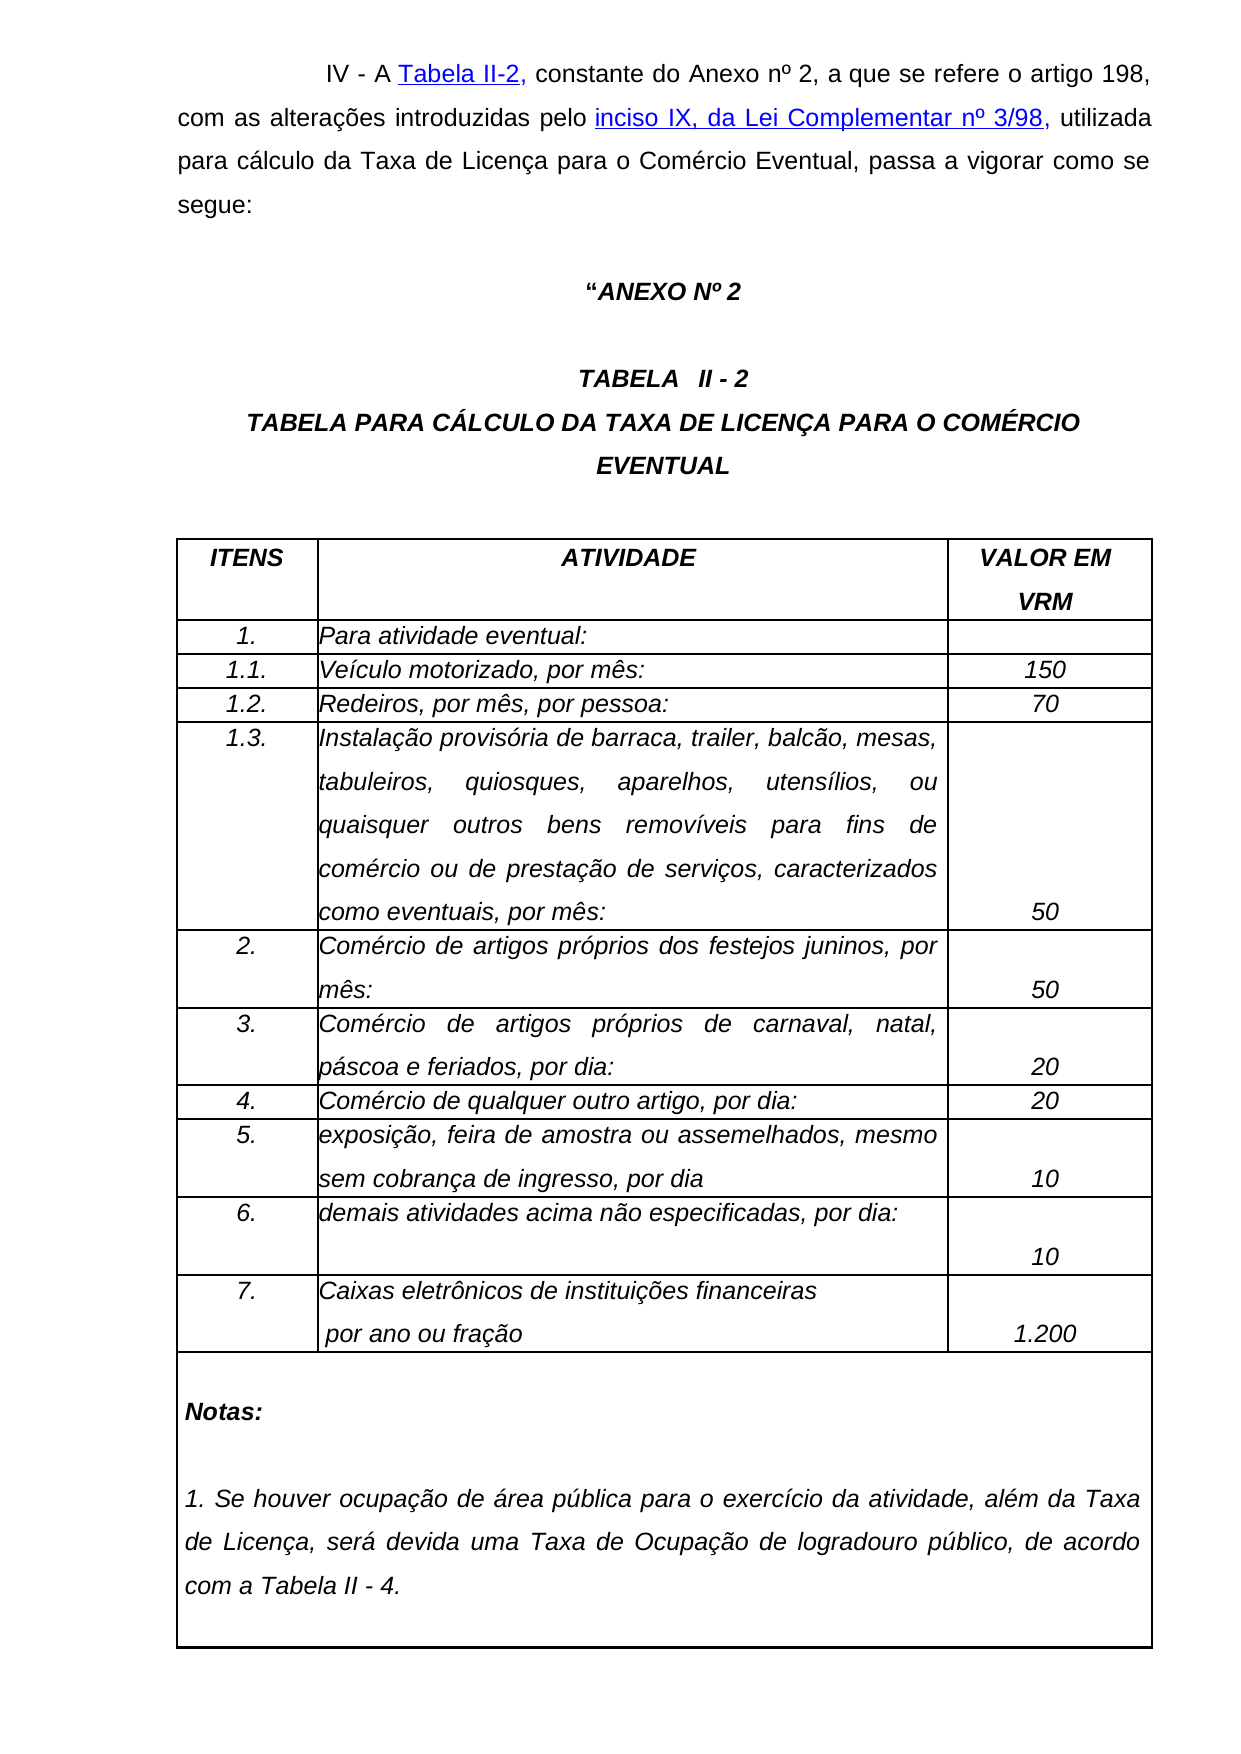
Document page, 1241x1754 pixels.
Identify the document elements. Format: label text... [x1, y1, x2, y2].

table_cell 2. [178, 931, 317, 1007]
table_cell Para atividade eventual: [319, 621, 947, 653]
table_cell 4. [178, 1086, 317, 1118]
table_header ATIVIDADE [319, 540, 947, 618]
subtitle TABELA PARA CÁLCULO DA TAXA DE LICENÇA PARA O COMÉRCIO EVENTUAL [177, 407, 1152, 480]
table_cell Notas: 1. Se houver ocupação de área pública para o exercício da atividade, além da Taxa de Licença, será devida uma Taxa de Ocupação de logradouro público, de acordo com a Tabela II - 4. [178, 1353, 1151, 1646]
table_cell Instalação provisória de barraca, trailer, balcão, mesas, tabuleiros, quiosques, aparelhos, utensílios, ou quaisquer outros bens removíveis para fins de comércio ou de prestação de serviços, caracterizados como eventuais, por mês: [319, 723, 947, 929]
subtitle TABELA II - 2 [177, 364, 1152, 393]
table_cell exposição, feira de amostra ou assemelhados, mesmo sem cobrança de ingresso, por dia [319, 1120, 947, 1196]
table_cell Comércio de artigos próprios de carnaval, natal, páscoa e feriados, por dia: [319, 1009, 947, 1084]
table_header ITENS [178, 540, 317, 618]
table_cell 20 [949, 1009, 1151, 1084]
table_cell 1. [178, 621, 317, 653]
table_cell 1.1. [178, 655, 317, 687]
table_cell demais atividades acima não especificadas, por dia: [319, 1198, 947, 1273]
table_cell 6. [178, 1198, 317, 1273]
table_cell Veículo motorizado, por mês: [319, 655, 947, 687]
table_cell 20 [949, 1086, 1151, 1118]
table_cell Comércio de artigos próprios dos festejos juninos, por mês: [319, 931, 947, 1007]
table_cell 1.2. [178, 689, 317, 721]
table_cell 3. [178, 1009, 317, 1084]
table_cell 1.200 [949, 1276, 1151, 1351]
table_cell Comércio de qualquer outro artigo, por dia: [319, 1086, 947, 1118]
table_cell 70 [949, 689, 1151, 721]
table_cell Caixas eletrônicos de instituições financeiras por ano ou fração [319, 1276, 947, 1351]
table_cell 1.3. [178, 723, 317, 929]
subtitle “ANEXO Nº 2 [177, 277, 1152, 306]
table_cell Redeiros, por mês, por pessoa: [319, 689, 947, 721]
text IV - A Tabela II-2, constante do Anexo nº 2, a que se refere o artigo 198, com as alterações introduzidas pelo inciso IX, da Lei Complementar nº 3/98, utilizada para cálculo da Taxa de Licença para o Comércio Eventual, passa a vigorar como se segue: [177, 59, 1152, 219]
table_cell 150 [949, 655, 1151, 687]
table_cell 50 [949, 931, 1151, 1007]
table_cell 10 [949, 1120, 1151, 1196]
table_cell 7. [178, 1276, 317, 1351]
table_cell 50 [949, 723, 1151, 929]
table_header VALOR EM VRM [949, 540, 1151, 618]
table_cell 10 [949, 1198, 1151, 1273]
table_cell 5. [178, 1120, 317, 1196]
table_cell [949, 621, 1151, 653]
